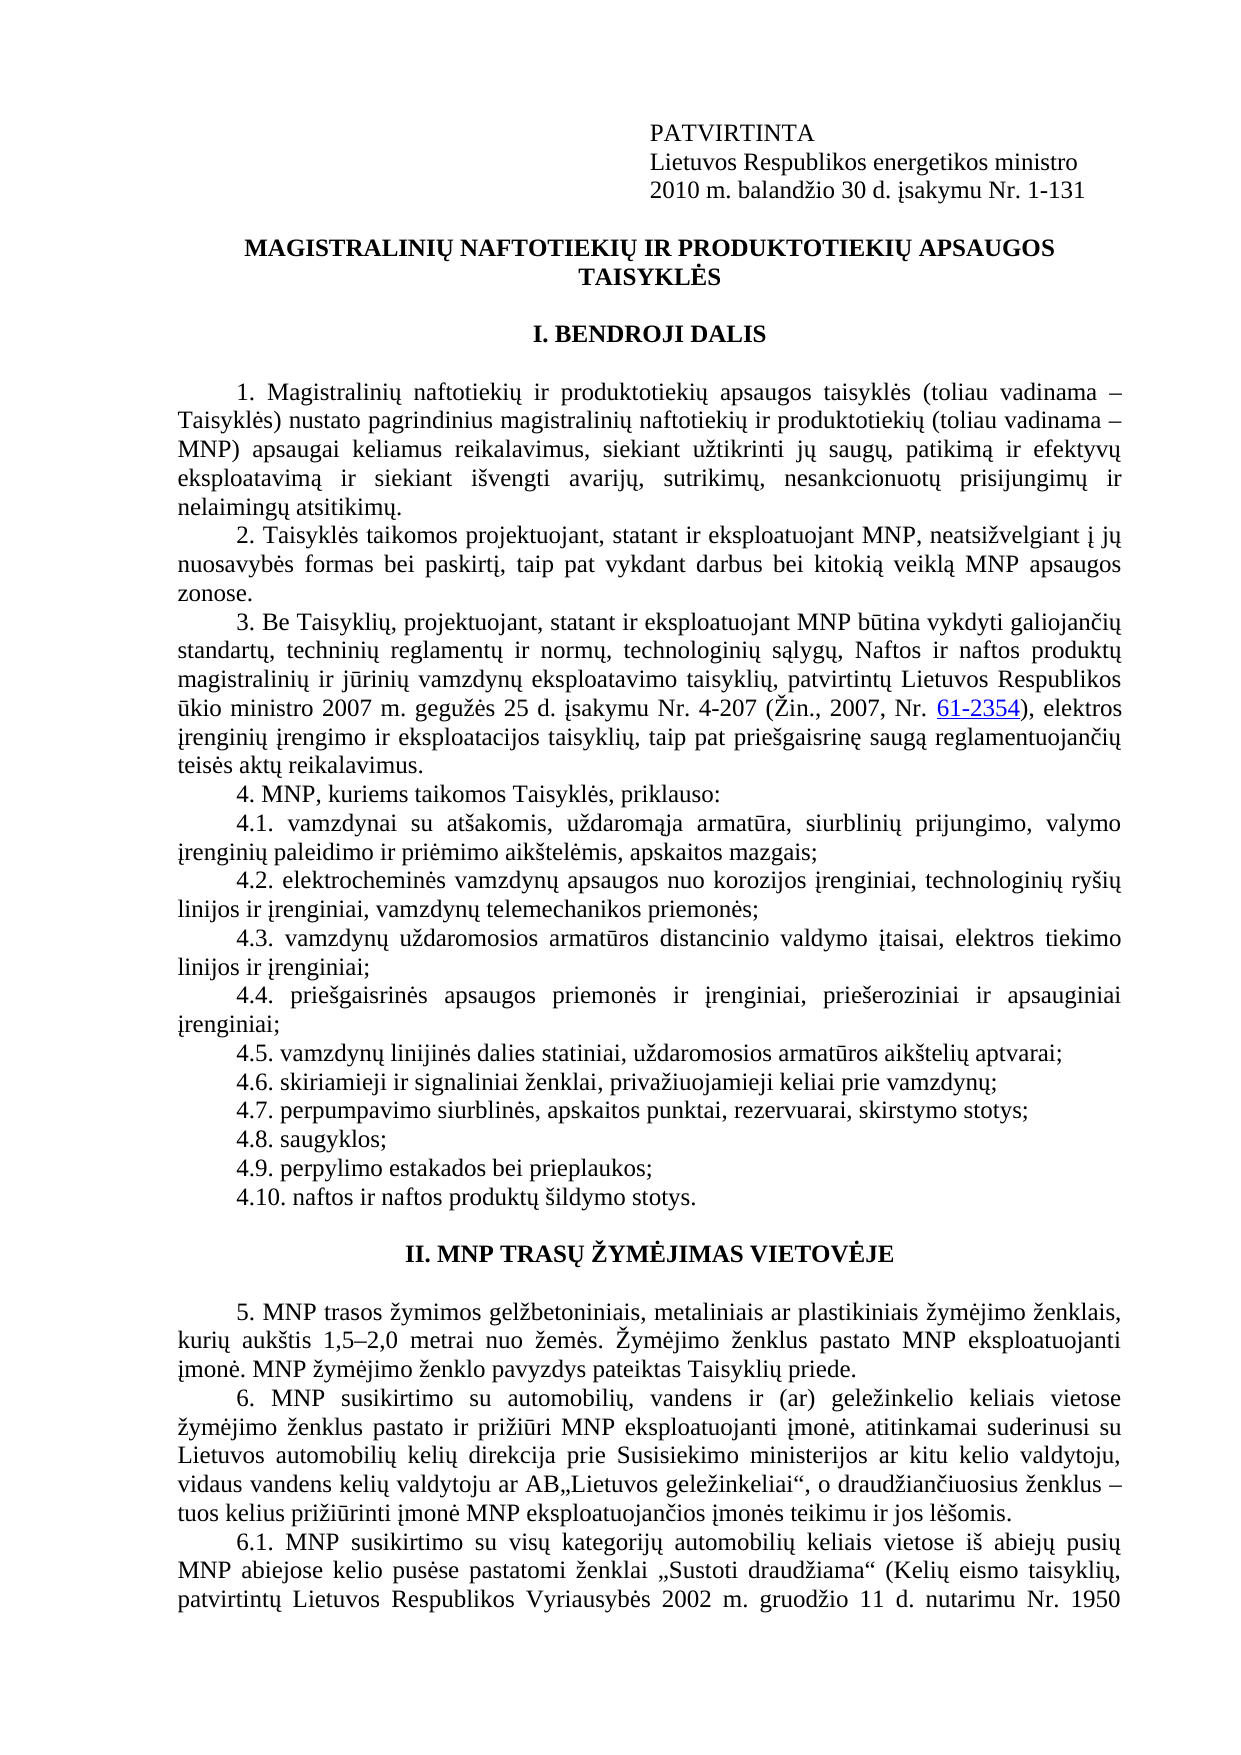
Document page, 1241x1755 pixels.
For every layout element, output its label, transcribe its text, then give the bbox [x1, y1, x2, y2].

text 6. MNP susikirtimo su automobilių, vandens ir (ar) geležinkelio keliais vietose žymėjimo ženklus pastato ir prižiūri MNP eksploatuojanti įmonė, atitinkamai suderinusi su Lietuvos automobilių kelių direkcija prie Susisiekimo ministerijos ar kitu kelio valdytoju, vidaus vandens kelių valdytoju ar AB„Lietuvos geležinkeliai“, o draudžiančiuosius ženklus – tuos kelius prižiūrinti įmonė MNP eksploatuojančios įmonės teikimu ir jos lėšomis. [177, 1383, 1122, 1527]
text 4.10. naftos ir naftos produktų šildymo stotys. [177, 1182, 1122, 1211]
text 1. Magistralinių naftotiekių ir produktotiekių apsaugos taisyklės (toliau vadinama – Taisyklės) nustato pagrindinius magistralinių naftotiekių ir produktotiekių (toliau vadinama – MNP) apsaugai keliamus reikalavimus, siekiant užtikrinti jų saugų, patikimą ir efektyvų eksploatavimą ir siekiant išvengti avarijų, sutrikimų, nesankcionuotų prisijungimų ir nelaimingų atsitikimų. [177, 377, 1122, 521]
text MAGISTRALINIŲ NAFTOTIEKIŲ IR PRODUKTOTIEKIŲ APSAUGOS TAISYKLĖS [177, 233, 1122, 291]
text 4.2. elektrocheminės vamzdynų apsaugos nuo korozijos įrenginiai, technologinių ryšių linijos ir įrenginiai, vamzdynų telemechanikos priemonės; [177, 866, 1122, 923]
text 2010 m. balandžio 30 d. įsakymu Nr. 1-131 [649, 176, 1122, 204]
text Lietuvos Respublikos energetikos ministro [649, 147, 1122, 176]
text 4. MNP, kuriems taikomos Taisyklės, priklauso: [177, 779, 1122, 808]
text 4.6. skiriamieji ir signaliniai ženklai, privažiuojamieji keliai prie vamzdynų; [177, 1067, 1122, 1096]
text 4.8. saugyklos; [177, 1124, 1122, 1153]
text 4.9. perpylimo estakados bei prieplaukos; [177, 1153, 1122, 1182]
text 6.1. MNP susikirtimo su visų kategorijų automobilių keliais vietose iš abiejų pusių MNP abiejose kelio pusėse pastatomi ženklai „Sustoti draudžiama“ (Kelių eismo taisyklių, patvirtintų Lietuvos Respublikos Vyriausybės 2002 m. gruodžio 11 d. nutarimu Nr. 1950 [177, 1527, 1122, 1613]
text 4.3. vamzdynų uždaromosios armatūros distancinio valdymo įtaisai, elektros tiekimo linijos ir įrenginiai; [177, 923, 1122, 981]
text 2. Taisyklės taikomos projektuojant, statant ir eksploatuojant MNP, neatsižvelgiant į jų nuosavybės formas bei paskirtį, taip pat vykdant darbus bei kitokią veiklą MNP apsaugos zonose. [177, 521, 1122, 607]
text I. Bendroji dalis [177, 319, 1122, 348]
text 5. MNP trasos žymimos gelžbetoniniais, metaliniais ar plastikiniais žymėjimo ženklais, kurių aukštis 1,5–2,0 metrai nuo žemės. Žymėjimo ženklus pastato MNP eksploatuojanti įmonė. MNP žymėjimo ženklo pavyzdys pateiktas Taisyklių priede. [177, 1297, 1122, 1383]
text PATVIRTINTA [649, 118, 1122, 147]
text 3. Be Taisyklių, projektuojant, statant ir eksploatuojant MNP būtina vykdyti galiojančių standartų, techninių reglamentų ir normų, technologinių sąlygų, Naftos ir naftos produktų magistralinių ir jūrinių vamzdynų eksploatavimo taisyklių, patvirtintų Lietuvos Respublikos ūkio ministro 2007 m. gegužės 25 d. įsakymu Nr. 4-207 (Žin., 2007, Nr. 61-2354), elektros įrenginių įrengimo ir eksploatacijos taisyklių, taip pat priešgaisrinę saugą reglamentuojančių teisės aktų reikalavimus. [177, 607, 1122, 779]
text 4.1. vamzdynai su atšakomis, uždaromąja armatūra, siurblinių prijungimo, valymo įrenginių paleidimo ir priėmimo aikštelėmis, apskaitos mazgais; [177, 808, 1122, 866]
text 4.7. perpumpavimo siurblinės, apskaitos punktai, rezervuarai, skirstymo stotys; [177, 1096, 1122, 1124]
text 4.4. priešgaisrinės apsaugos priemonės ir įrenginiai, priešeroziniai ir apsauginiai įrenginiai; [177, 981, 1122, 1038]
text 4.5. vamzdynų linijinės dalies statiniai, uždaromosios armatūros aikštelių aptvarai; [177, 1038, 1122, 1067]
text II. MNP trasų žymėjimas vietovėje [177, 1239, 1122, 1268]
